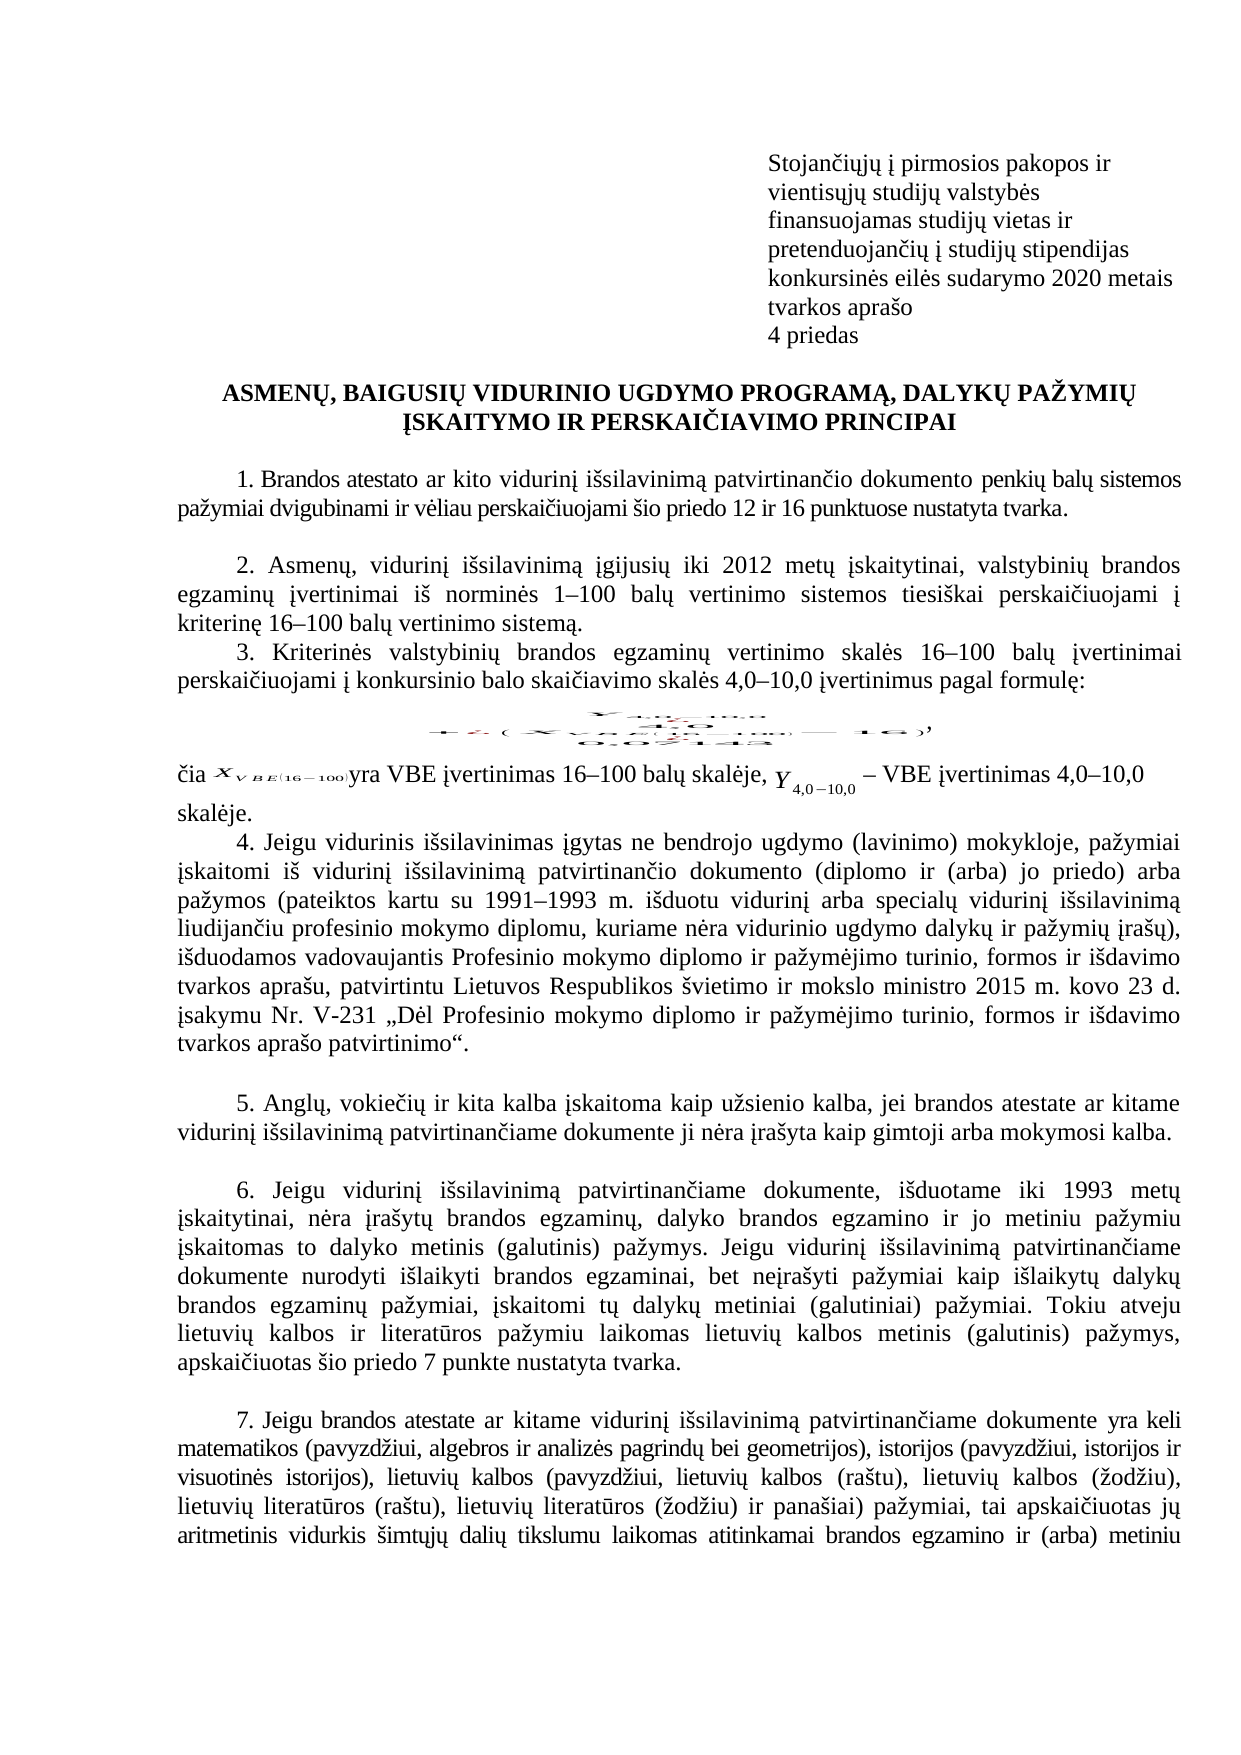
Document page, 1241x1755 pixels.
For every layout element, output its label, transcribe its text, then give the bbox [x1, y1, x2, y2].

text 5. Anglų, vokiečių ir kita kalba įskaitoma kaip užsienio kalba, jei brandos atestate ar kitame vidurinį išsilavinimą patvirtinančiame dokumente ji nėra įrašyta kaip gimtoji arba mokymosi kalba. [177, 1088, 1182, 1146]
text pretenduojančių į studijų stipendijas [768, 234, 1182, 263]
text 2. Asmenų, vidurinį išsilavinimą įgijusių iki 2012 metų įskaitytinai, valstybinių brandos egzaminų įvertinimai iš norminės 1–100 balų vertinimo sistemos tiesiškai perskaičiuojami į kriterinę 16–100 balų vertinimo sistemą. [177, 551, 1182, 637]
text 3. Kriterinės valstybinių brandos egzaminų vertinimo skalės 16–100 balų įvertinimai perskaičiuojami į konkursinio balo skaičiavimo skalės 4,0–10,0 įvertinimus pagal formulę: [177, 637, 1182, 694]
text 1. Brandos atestato ar kito vidurinį išsilavinimą patvirtinančio dokumento penkių balų sistemos pažymiai dvigubinami ir vėliau perskaičiuojami šio priedo 12 ir 16 punktuose nustatyta tvarka. [177, 464, 1182, 522]
text 4. Jeigu vidurinis išsilavinimas įgytas ne bendrojo ugdymo (lavinimo) mokykloje, pažymiai įskaitomi iš vidurinį išsilavinimą patvirtinančio dokumento (diplomo ir (arba) jo priedo) arba pažymos (pateiktos kartu su 1991–1993 m. išduotu vidurinį arba specialų vidurinį išsilavinimą liudijančiu profesinio mokymo diplomu, kuriame nėra vidurinio ugdymo dalykų ir pažymių įrašų), išduodamos vadovaujantis Profesinio mokymo diplomo ir pažymėjimo turinio, formos ir išdavimo tvarkos aprašu, patvirtintu Lietuvos Respublikos švietimo ir mokslo ministro 2015 m. kovo 23 d. įsakymu Nr. V-231 „Dėl Profesinio mokymo diplomo ir pažymėjimo turinio, formos ir išdavimo tvarkos aprašo patvirtinimo“. [177, 827, 1182, 1057]
text Asmenų, baigusių vidurinio ugdymo programą, dalykų pažymių ĮSKAITYMO IR perskaičiavimo principai [177, 378, 1182, 436]
text konkursinės eilės sudarymo 2020 metais [768, 263, 1182, 292]
text Stojančiųjų į pirmosios pakopos ir [768, 148, 1182, 177]
text čia yra VBE įvertinimas 16–100 balų skalėje, – VBE įvertinimas 4,0–10,0 skalėje. [177, 759, 1182, 827]
text 6. Jeigu vidurinį išsilavinimą patvirtinančiame dokumente, išduotame iki 1993 metų įskaitytinai, nėra įrašytų brandos egzaminų, dalyko brandos egzamino ir jo metiniu pažymiu įskaitomas to dalyko metinis (galutinis) pažymys. Jeigu vidurinį išsilavinimą patvirtinančiame dokumente nurodyti išlaikyti brandos egzaminai, bet neįrašyti pažymiai kaip išlaikytų dalykų brandos egzaminų pažymiai, įskaitomi tų dalykų metiniai (galutiniai) pažymiai. Tokiu atveju lietuvių kalbos ir literatūros pažymiu laikomas lietuvių kalbos metinis (galutinis) pažymys, apskaičiuotas šio priedo 7 punkte nustatyta tvarka. [177, 1175, 1182, 1376]
text 4 priedas [768, 321, 1182, 349]
text , [177, 706, 1182, 747]
text vientisųjų studijų valstybės [768, 177, 1182, 206]
text tvarkos aprašo [768, 292, 1182, 321]
text 7. Jeigu brandos atestate ar kitame vidurinį išsilavinimą patvirtinančiame dokumente yra keli matematikos (pavyzdžiui, algebros ir analizės pagrindų bei geometrijos), istorijos (pavyzdžiui, istorijos ir visuotinės istorijos), lietuvių kalbos (pavyzdžiui, lietuvių kalbos (raštu), lietuvių kalbos (žodžiu), lietuvių literatūros (raštu), lietuvių literatūros (žodžiu) ir panašiai) pažymiai, tai apskaičiuotas jų aritmetinis vidurkis šimtųjų dalių tikslumu laikomas atitinkamai brandos egzamino ir (arba) metiniu [177, 1405, 1182, 1548]
text finansuojamas studijų vietas ir [768, 206, 1182, 234]
